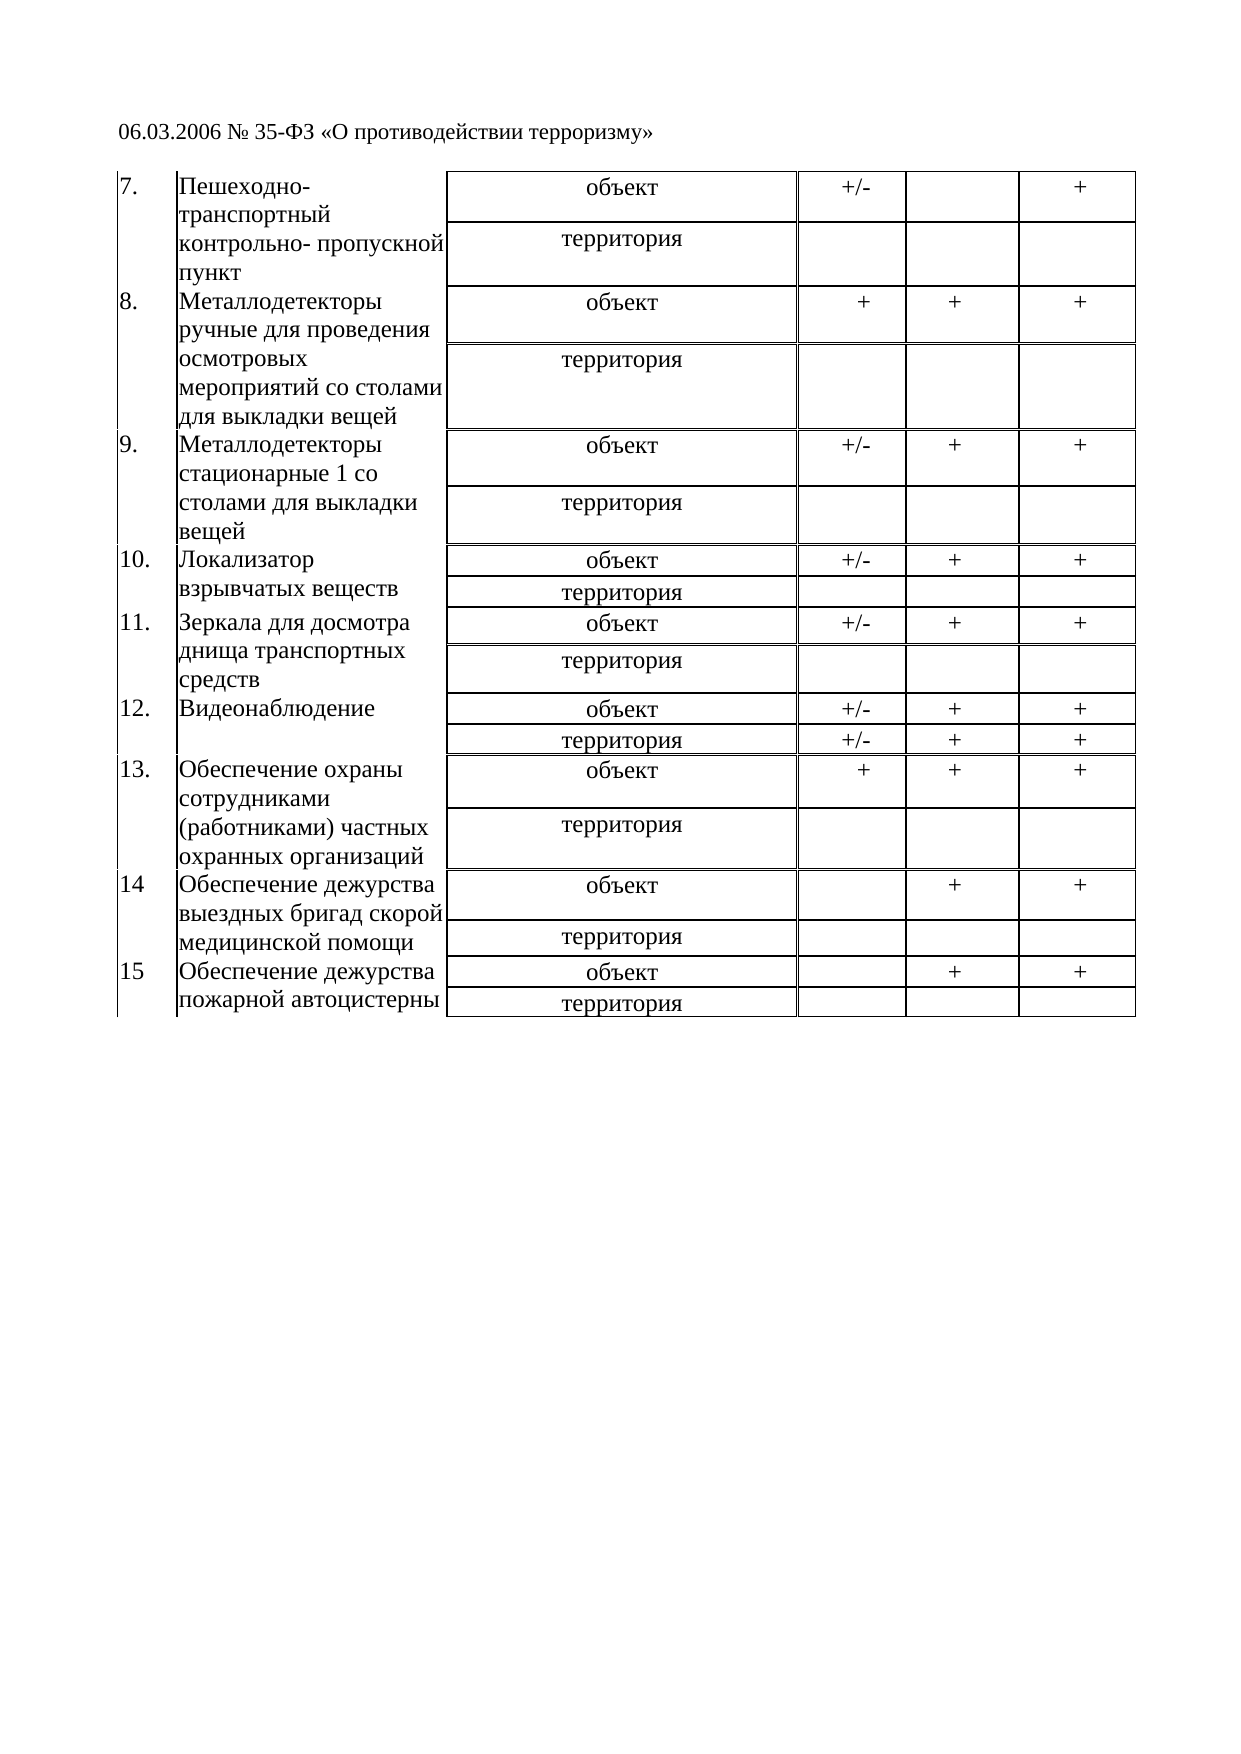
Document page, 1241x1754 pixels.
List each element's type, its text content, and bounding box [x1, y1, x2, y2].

table_cell [907, 646, 1018, 692]
table_cell территория [448, 223, 796, 285]
table_cell [1020, 487, 1135, 543]
table_cell территория [448, 921, 796, 955]
table_cell 11. [118, 607, 176, 693]
table_cell + [907, 546, 1018, 575]
table_cell объект [448, 608, 796, 643]
table_cell + [1020, 694, 1135, 723]
table_cell +/- [799, 694, 905, 723]
table_cell + [907, 287, 1018, 342]
table_cell 10. [118, 545, 176, 607]
table_cell +/- [799, 725, 905, 753]
table_cell Металлодетекторы стационарные 1 со столами для выкладки вещей [178, 430, 446, 544]
table_cell территория [448, 646, 796, 692]
table_cell [799, 988, 905, 1016]
table_cell [907, 577, 948, 606]
table_cell [799, 646, 905, 692]
table_cell Видеонаблюдение [178, 693, 446, 754]
table_cell объект [448, 871, 796, 919]
table_cell объект [448, 546, 796, 575]
table_cell + [1020, 957, 1135, 986]
table_header Пешеходно- транспортный контрольно- пропускной пункт [178, 171, 446, 286]
table_cell + [799, 287, 905, 342]
table_cell объект [448, 756, 796, 807]
table_cell + [907, 725, 1018, 753]
table_cell + [1020, 871, 1135, 919]
table_cell Зеркала для досмотра днища транспортных средств [178, 607, 446, 693]
table_cell + [1020, 725, 1135, 753]
table_cell [871, 577, 905, 606]
table_cell + [799, 756, 905, 807]
table_cell + [907, 431, 1018, 485]
table_cell [799, 487, 905, 543]
table_cell 12. [118, 693, 176, 754]
table_cell 8. [118, 286, 176, 429]
table_cell + [1020, 546, 1135, 575]
table_cell Обеспечение охраны сотрудниками (работниками) частных охранных организаций [178, 755, 446, 869]
table_cell 14 [118, 870, 176, 956]
table_header +/- [799, 172, 905, 221]
table_cell [799, 809, 905, 868]
table_cell [907, 487, 1018, 543]
table_cell + [907, 756, 1018, 807]
table_cell [1020, 345, 1135, 428]
table_cell [907, 809, 1018, 868]
table_cell [1020, 646, 1135, 692]
table_header [907, 172, 1018, 221]
table_cell объект [448, 957, 796, 986]
table_cell Металлодетекторы ручные для проведения осмотровых мероприятий со столами для выкладки вещей [178, 286, 446, 429]
table_cell объект [448, 431, 796, 485]
table_cell объект [448, 694, 796, 723]
table_cell [799, 957, 905, 986]
table_cell [1020, 809, 1135, 868]
table_cell объект [448, 287, 796, 342]
table_cell [907, 921, 1018, 955]
table_cell территория [448, 809, 796, 868]
table_cell территория [448, 487, 796, 543]
table_cell [907, 988, 948, 1016]
table_cell [799, 223, 905, 285]
text 06.03.2006 № 35-ФЗ «О противодействии терроризму» [118, 118, 1122, 144]
table_cell + [907, 871, 1018, 919]
table_cell [1020, 921, 1135, 955]
table_cell Обеспечение дежурства выездных бригад скорой медицинской помощи [178, 870, 446, 956]
table_cell +/- [799, 546, 905, 575]
table_cell [907, 345, 1018, 428]
table_cell 9. [118, 430, 176, 544]
table_header объект [448, 172, 796, 221]
table_cell [799, 871, 905, 919]
table_cell Обеспечение дежурства пожарной автоцистерны [178, 956, 446, 1017]
table_header + [1020, 172, 1135, 221]
table_cell + [1020, 756, 1135, 807]
table_cell [1020, 223, 1135, 285]
table_header 7. [118, 171, 176, 286]
table_cell территория [448, 345, 796, 428]
table_cell + [907, 957, 1018, 986]
table_cell +/- [799, 431, 905, 485]
table_cell + [1020, 608, 1135, 643]
table_cell 13. [118, 755, 176, 869]
table_cell + [907, 694, 1018, 723]
table_cell [799, 921, 905, 955]
table_cell + [1020, 287, 1135, 342]
table_cell [799, 345, 905, 428]
table_cell + [1020, 431, 1135, 485]
table_cell [1020, 988, 1073, 1016]
table_cell + [907, 608, 1018, 643]
table_cell Локализатор взрывчатых веществ [178, 545, 446, 607]
table_cell [907, 223, 1018, 285]
table_cell территория [448, 725, 796, 753]
table_cell +/- [799, 608, 905, 643]
table_cell 15 [118, 956, 176, 1017]
table_cell [1020, 577, 1073, 606]
